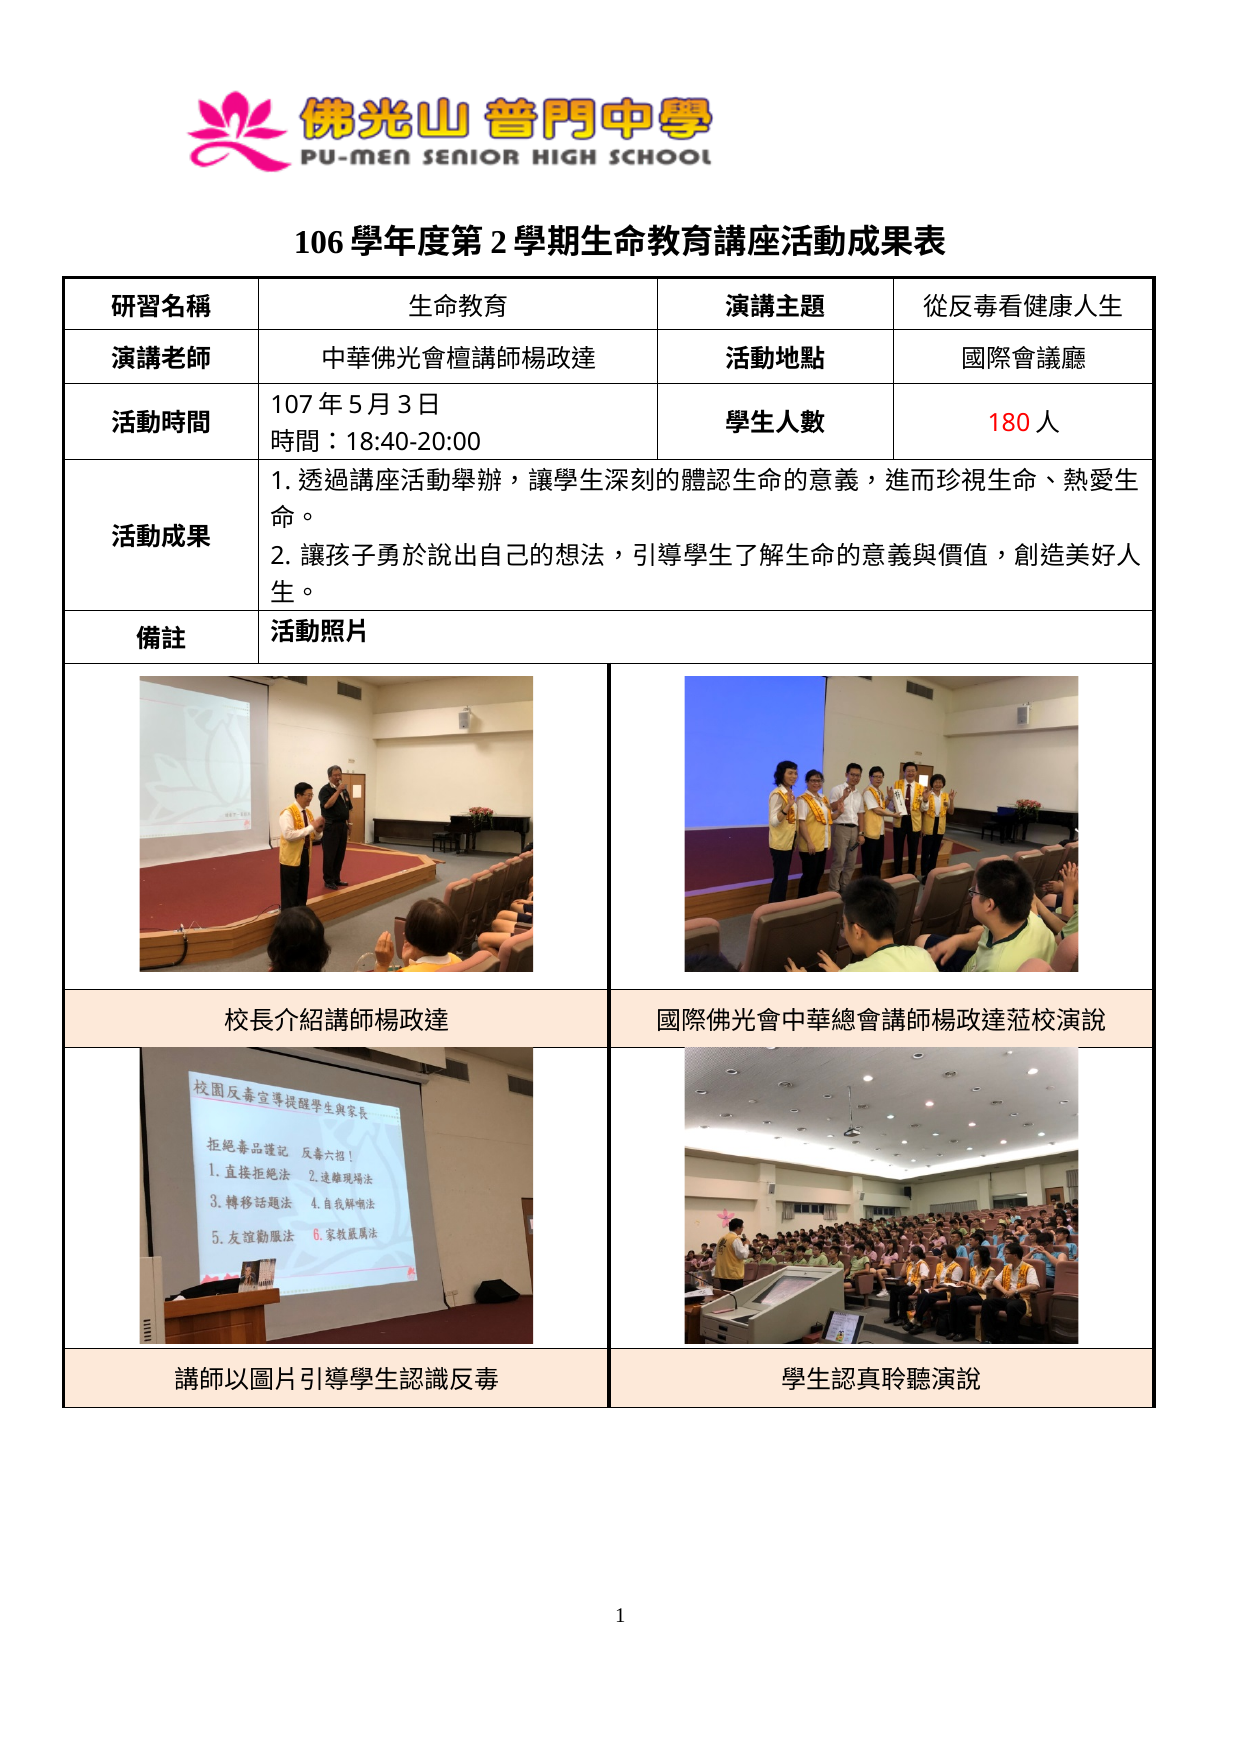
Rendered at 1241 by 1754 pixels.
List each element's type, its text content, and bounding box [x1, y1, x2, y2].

table_cell 學生人數 [658, 384, 893, 458]
picture [139, 676, 534, 972]
picture [183, 88, 718, 177]
table_cell [611, 1048, 1152, 1348]
picture [684, 676, 1079, 972]
table_cell 180人 [894, 384, 1152, 458]
table_cell 1. 透過講座活動舉辦，讓學生深刻的體認生命的意義，進而珍視生命、熱愛生命。 2. 讓孩子勇於說出自己的想法，引導學生了解生命的意義與價值，創造美好人生。 [259, 460, 1152, 609]
table_cell 講師以圖片引導學生認識反毒 [65, 1349, 607, 1407]
table_cell 國際佛光會中華總會講師楊政達蒞校演說 [611, 990, 1152, 1047]
table_cell 107年5月3日 時間：18:40-20:00 [259, 384, 657, 458]
table_cell 國際會議廳 [894, 330, 1152, 382]
table_cell 活動時間 [65, 384, 258, 458]
picture [139, 1047, 534, 1344]
table_header 從反毒看健康人生 [894, 279, 1152, 329]
table_cell 學生認真聆聽演說 [611, 1349, 1152, 1407]
table_cell 備註 [65, 611, 258, 662]
table_cell 活動照片 [259, 611, 1152, 662]
table_cell [65, 664, 607, 989]
table_cell [65, 1048, 607, 1348]
table_header 演講主題 [658, 279, 893, 329]
table_cell 活動成果 [65, 460, 258, 609]
picture [684, 1047, 1079, 1344]
table_cell 中華佛光會檀講師楊政達 [259, 330, 657, 382]
table_header 生命教育 [259, 279, 657, 329]
table_cell 校長介紹講師楊政達 [65, 990, 607, 1047]
text 106學年度第2學期生命教育講座活動成果表 [75, 201, 1165, 276]
table_cell 演講老師 [65, 330, 258, 382]
table_header 研習名稱 [65, 279, 258, 329]
table_cell 活動地點 [658, 330, 893, 382]
table_cell [611, 664, 1152, 989]
